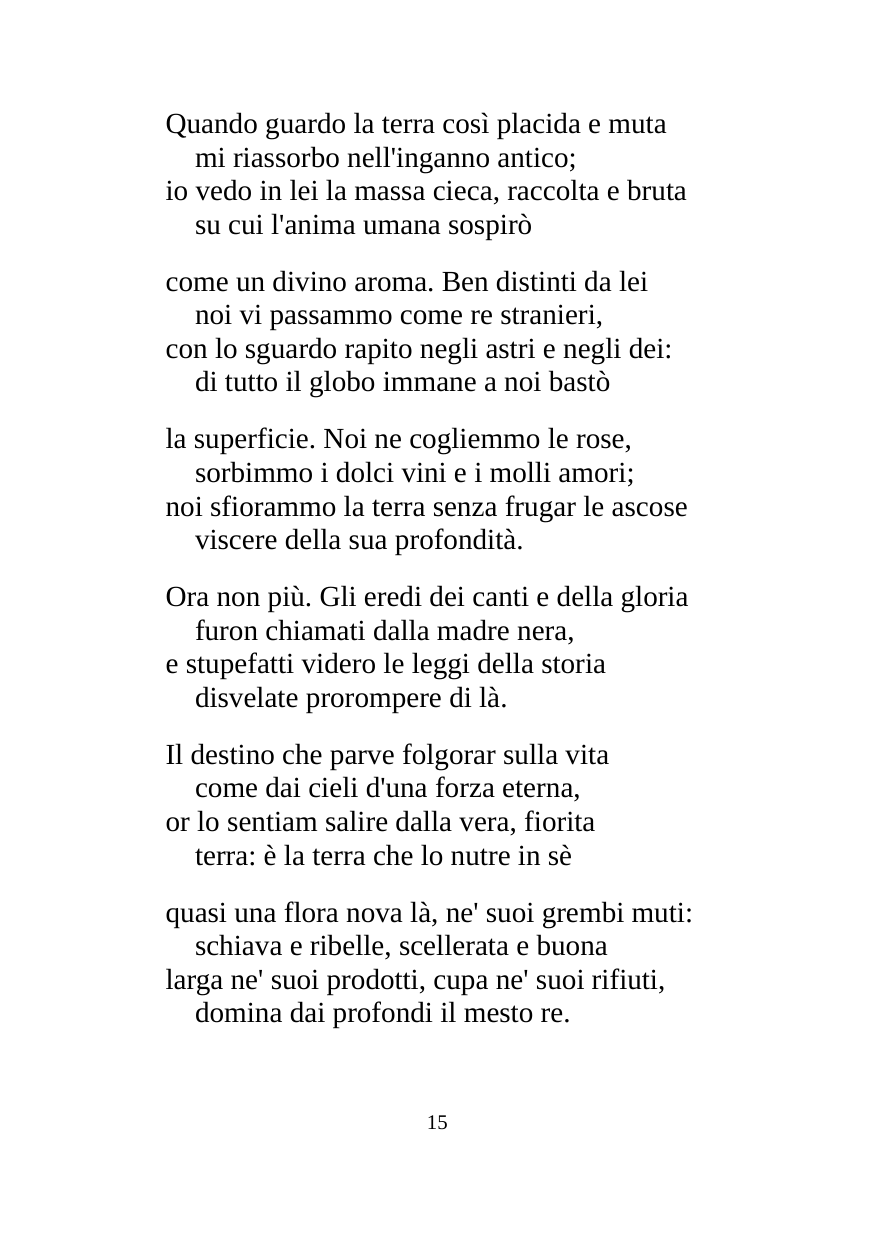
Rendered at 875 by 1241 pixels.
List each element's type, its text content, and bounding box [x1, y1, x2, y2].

text con lo sguardo rapito negli astri e negli dei: di tutto il globo immane a noi bastò [165, 331, 768, 398]
text noi sfiorammo la terra senza frugar le ascose viscere della sua profondità. [165, 489, 768, 556]
text la superficie. Noi ne cogliemmo le rose, sorbimmo i dolci vini e i molli amori; [165, 422, 768, 489]
text io vedo in lei la massa cieca, raccolta e bruta su cui l'anima umana sospirò [165, 173, 768, 240]
text larga ne' suoi prodotti, cupa ne' suoi rifiuti, domina dai profondi il mesto re. [165, 962, 768, 1029]
text quasi una flora nova là, ne' suoi grembi muti: schiava e ribelle, scellerata e buona [165, 895, 768, 962]
text Ora non più. Gli eredi dei canti e della gloria furon chiamati dalla madre nera, [165, 579, 768, 646]
text Il destino che parve folgorar sulla vita come dai cieli d'una forza eterna, [165, 737, 768, 804]
text e stupefatti videro le leggi della storia disvelate prorompere di là. [165, 646, 768, 713]
text come un divino aroma. Ben distinti da lei noi vi passammo come re stranieri, [165, 264, 768, 331]
text or lo sentiam salire dalla vera, fiorita terra: è la terra che lo nutre in sè [165, 804, 768, 871]
text Quando guardo la terra così placida e muta mi riassorbo nell'inganno antico; [165, 106, 768, 173]
